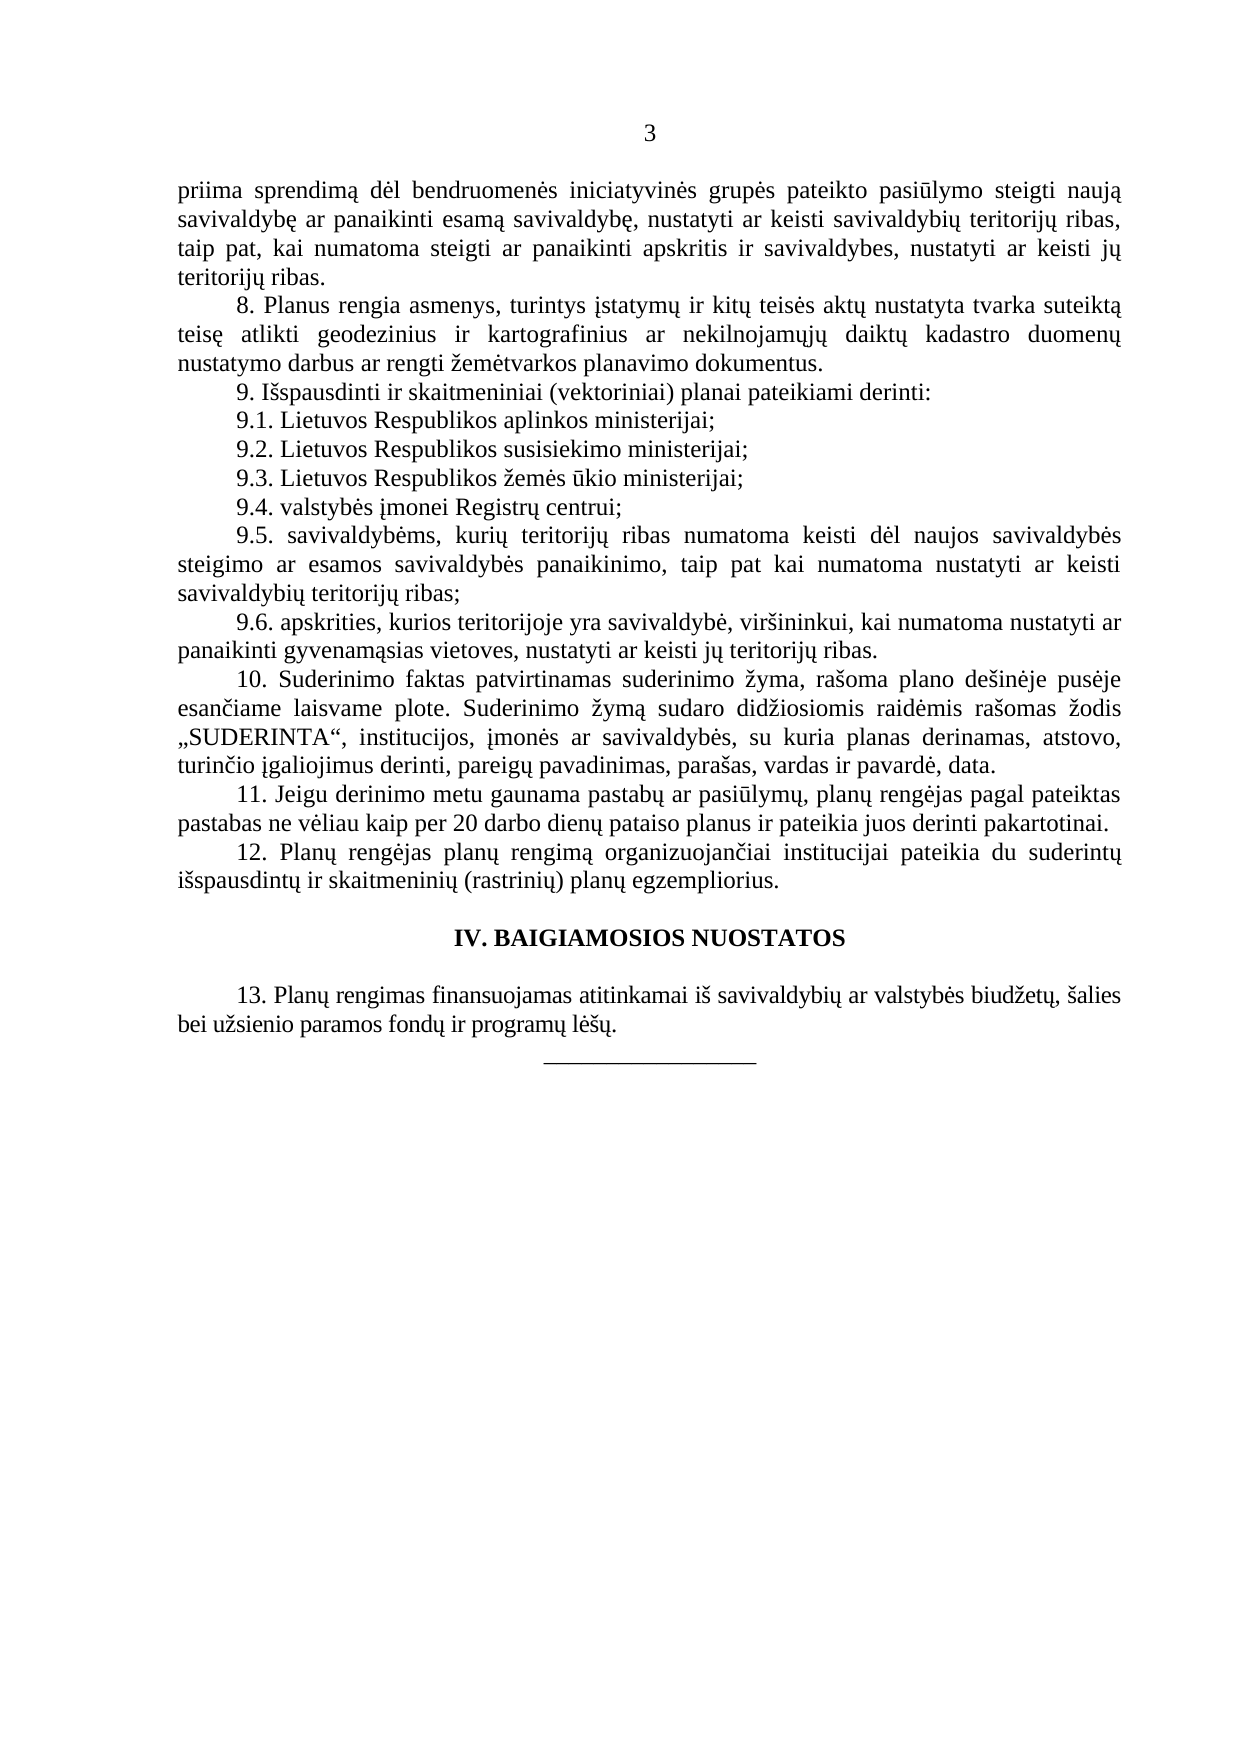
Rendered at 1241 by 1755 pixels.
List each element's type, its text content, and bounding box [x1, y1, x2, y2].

text 9.2. Lietuvos Respublikos susisiekimo ministerijai; [177, 434, 1122, 463]
text 11. Jeigu derinimo metu gaunama pastabų ar pasiūlymų, planų rengėjas pagal pateiktas pastabas ne vėliau kaip per 20 darbo dienų pataiso planus ir pateikia juos derinti pakartotinai. [177, 779, 1122, 837]
text 8. Planus rengia asmenys, turintys įstatymų ir kitų teisės aktų nustatyta tvarka suteiktą teisę atlikti geodezinius ir kartografinius ar nekilnojamųjų daiktų kadastro duomenų nustatymo darbus ar rengti žemėtvarkos planavimo dokumentus. [177, 291, 1122, 377]
text _________________ [177, 1038, 1122, 1067]
text 9.1. Lietuvos Respublikos aplinkos ministerijai; [177, 406, 1122, 434]
text 9.6. apskrities, kurios teritorijoje yra savivaldybė, viršininkui, kai numatoma nustatyti ar panaikinti gyvenamąsias vietoves, nustatyti ar keisti jų teritorijų ribas. [177, 607, 1122, 664]
text 9.4. valstybės įmonei Registrų centrui; [177, 492, 1122, 521]
text 10. Suderinimo faktas patvirtinamas suderinimo žyma, rašoma plano dešinėje pusėje esančiame laisvame plote. Suderinimo žymą sudaro didžiosiomis raidėmis rašomas žodis „SUDERINTA“, institucijos, įmonės ar savivaldybės, su kuria planas derinamas, atstovo, turinčio įgaliojimus derinti, pareigų pavadinimas, parašas, vardas ir pavardė, data. [177, 664, 1122, 779]
text IV. BAIGIAMOSIOS NUOSTATOS [177, 923, 1122, 952]
text 9.3. Lietuvos Respublikos žemės ūkio ministerijai; [177, 463, 1122, 492]
text 9. Išspausdinti ir skaitmeniniai (vektoriniai) planai pateikiami derinti: [177, 377, 1122, 406]
text 13. Planų rengimas finansuojamas atitinkamai iš savivaldybių ar valstybės biudžetų, šalies bei užsienio paramos fondų ir programų lėšų. [177, 981, 1122, 1038]
text 9.5. savivaldybėms, kurių teritorijų ribas numatoma keisti dėl naujos savivaldybės steigimo ar esamos savivaldybės panaikinimo, taip pat kai numatoma nustatyti ar keisti savivaldybių teritorijų ribas; [177, 521, 1122, 607]
text 12. Planų rengėjas planų rengimą organizuojančiai institucijai pateikia du suderintų išspausdintų ir skaitmeninių (rastrinių) planų egzempliorius. [177, 837, 1122, 894]
text priima sprendimą dėl bendruomenės iniciatyvinės grupės pateikto pasiūlymo steigti naują savivaldybę ar panaikinti esamą savivaldybę, nustatyti ar keisti savivaldybių teritorijų ribas, taip pat, kai numatoma steigti ar panaikinti apskritis ir savivaldybes, nustatyti ar keisti jų teritorijų ribas. [177, 176, 1122, 291]
